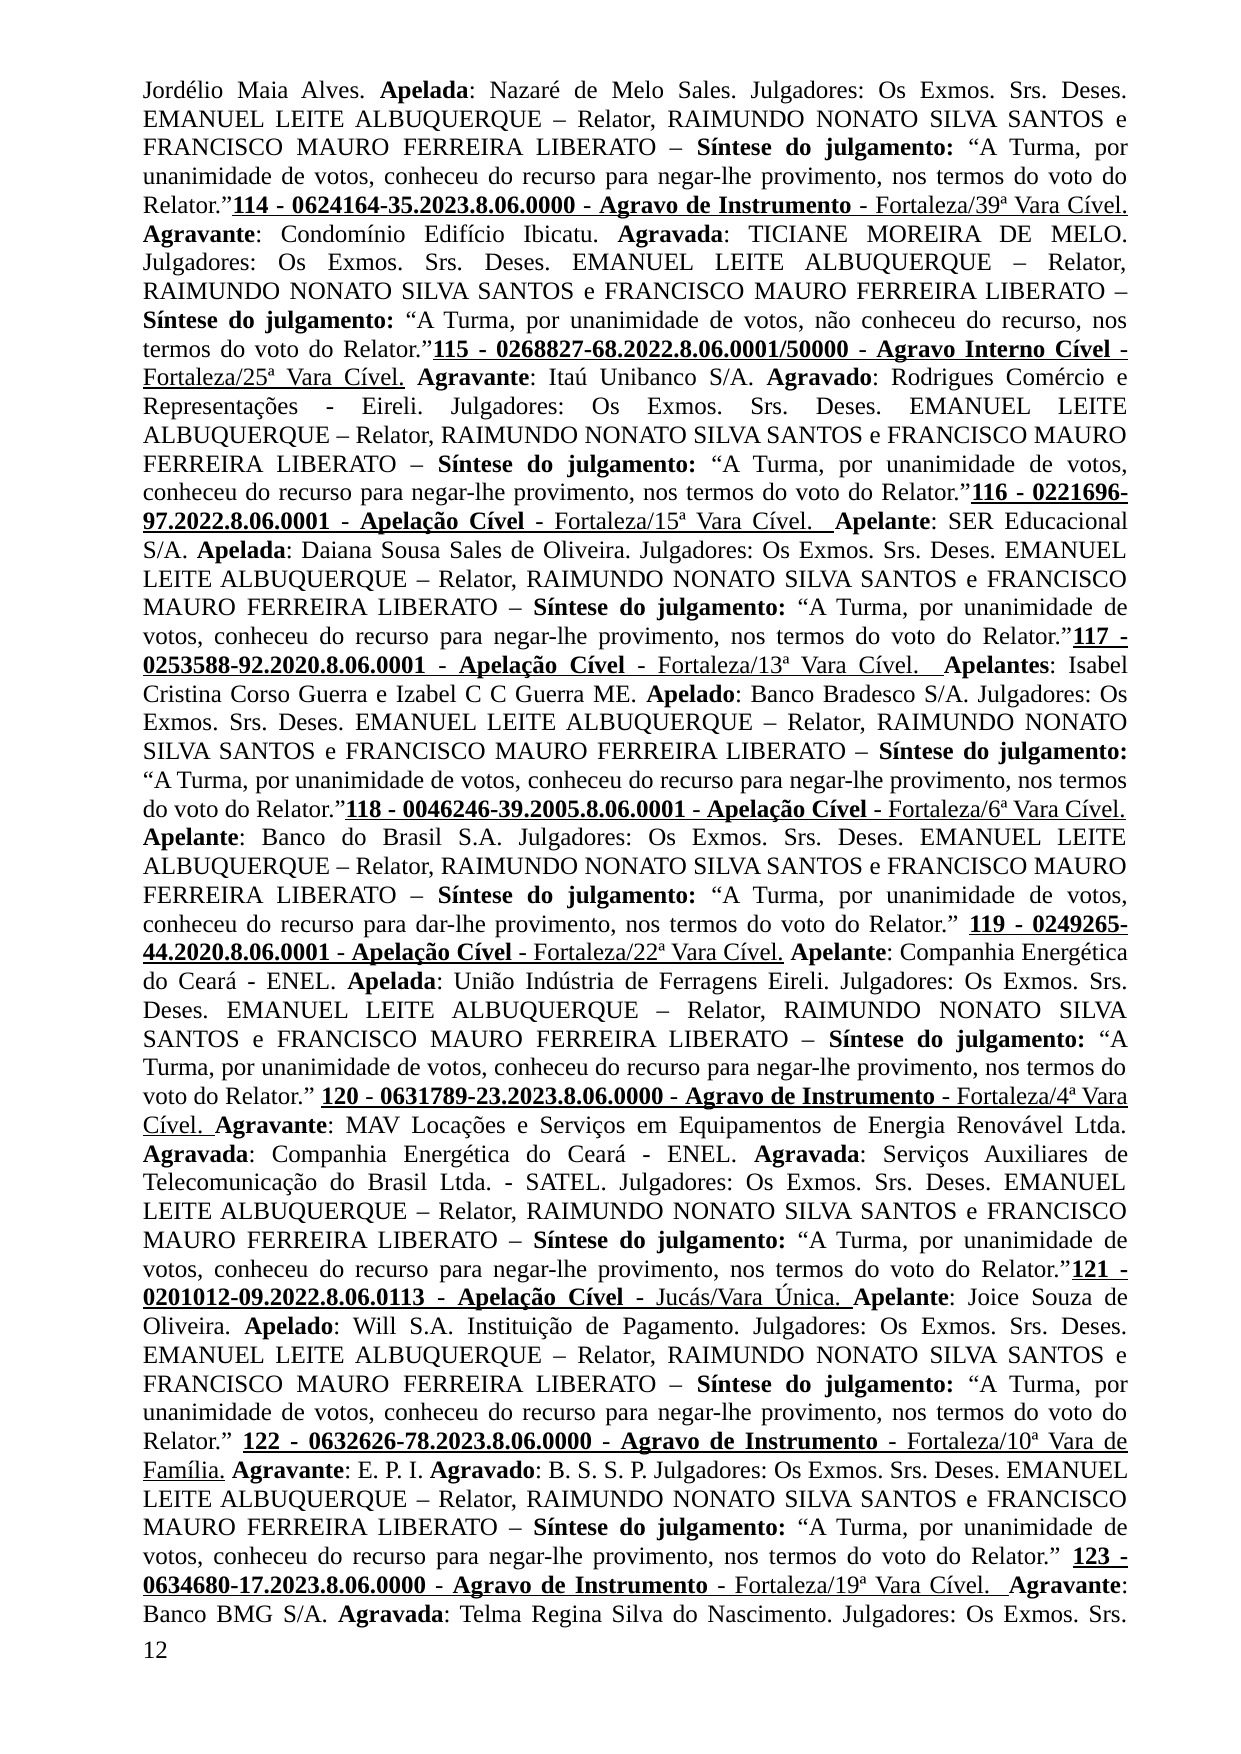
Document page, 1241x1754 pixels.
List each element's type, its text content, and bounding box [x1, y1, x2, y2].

text Jordélio Maia Alves. Apelada: Nazaré de Melo Sales. Julgadores: Os Exmos. Srs. Deses. EMANUEL LEITE ALBUQUERQUE – Relator, RAIMUNDO NONATO SILVA SANTOS e FRANCISCO MAURO FERREIRA LIBERATO – Síntese do julgamento: “A Turma, por unanimidade de votos, conheceu do recurso para negar-lhe provimento, nos termos do voto do Relator.”114 - 0624164-35.2023.8.06.0000 - Agravo de Instrumento - Fortaleza/39ª Vara Cível. Agravante: Condomínio Edifício Ibicatu. Agravada: TICIANE MOREIRA DE MELO. Julgadores: Os Exmos. Srs. Deses. EMANUEL LEITE ALBUQUERQUE – Relator, RAIMUNDO NONATO SILVA SANTOS e FRANCISCO MAURO FERREIRA LIBERATO – Síntese do julgamento: “A Turma, por unanimidade de votos, não conheceu do recurso, nos termos do voto do Relator.”115 - 0268827-68.2022.8.06.0001/50000 - Agravo Interno Cível - Fortaleza/25ª Vara Cível. Agravante: Itaú Unibanco S/A. Agravado: Rodrigues Comércio e Representações - Eireli. Julgadores: Os Exmos. Srs. Deses. EMANUEL LEITE ALBUQUERQUE – Relator, RAIMUNDO NONATO SILVA SANTOS e FRANCISCO MAURO FERREIRA LIBERATO – Síntese do julgamento: “A Turma, por unanimidade de votos, conheceu do recurso para negar-lhe provimento, nos termos do voto do Relator.”116 - 0221696-97.2022.8.06.0001 - Apelação Cível - Fortaleza/15ª Vara Cível. Apelante: SER Educacional S/A. Apelada: Daiana Sousa Sales de Oliveira. Julgadores: Os Exmos. Srs. Deses. EMANUEL LEITE ALBUQUERQUE – Relator, RAIMUNDO NONATO SILVA SANTOS e FRANCISCO MAURO FERREIRA LIBERATO – Síntese do julgamento: “A Turma, por unanimidade de votos, conheceu do recurso para negar-lhe provimento, nos termos do voto do Relator.”117 - 0253588-92.2020.8.06.0001 - Apelação Cível - Fortaleza/13ª Vara Cível. Apelantes: Isabel Cristina Corso Guerra e Izabel C C Guerra ME. Apelado: Banco Bradesco S/A. Julgadores: Os Exmos. Srs. Deses. EMANUEL LEITE ALBUQUERQUE – Relator, RAIMUNDO NONATO SILVA SANTOS e FRANCISCO MAURO FERREIRA LIBERATO – Síntese do julgamento: “A Turma, por unanimidade de votos, conheceu do recurso para negar-lhe provimento, nos termos do voto do Relator.”118 - 0046246-39.2005.8.06.0001 - Apelação Cível - Fortaleza/6ª Vara Cível. [143, 75, 1128, 822]
text Apelante: Banco do Brasil S.A. Julgadores: Os Exmos. Srs. Deses. EMANUEL LEITE ALBUQUERQUE – Relator, RAIMUNDO NONATO SILVA SANTOS e FRANCISCO MAURO FERREIRA LIBERATO – Síntese do julgamento: “A Turma, por unanimidade de votos, conheceu do recurso para dar-lhe provimento, nos termos do voto do Relator.” 119 - 0249265-44.2020.8.06.0001 - Apelação Cível - Fortaleza/22ª Vara Cível. Apelante: Companhia Energética do Ceará - ENEL. Apelada: União Indústria de Ferragens Eireli. Julgadores: Os Exmos. Srs. Deses. EMANUEL LEITE ALBUQUERQUE – Relator, RAIMUNDO NONATO SILVA SANTOS e FRANCISCO MAURO FERREIRA LIBERATO – Síntese do julgamento: “A Turma, por unanimidade de votos, conheceu do recurso para negar-lhe provimento, nos termos do voto do Relator.” 120 - 0631789-23.2023.8.06.0000 - Agravo de Instrumento - Fortaleza/4ª Vara Cível. Agravante: MAV Locações e Serviços em Equipamentos de Energia Renovável Ltda. Agravada: Companhia Energética do Ceará - ENEL. Agravada: Serviços Auxiliares de Telecomunicação do Brasil Ltda. - SATEL. Julgadores: Os Exmos. Srs. Deses. EMANUEL LEITE ALBUQUERQUE – Relator, RAIMUNDO NONATO SILVA SANTOS e FRANCISCO MAURO FERREIRA LIBERATO – Síntese do julgamento: “A Turma, por unanimidade de votos, conheceu do recurso para negar-lhe provimento, nos termos do voto do Relator.”121 - 0201012-09.2022.8.06.0113 - Apelação Cível - Jucás/Vara Única. Apelante: Joice Souza de Oliveira. Apelado: Will S.A. Instituição de Pagamento. Julgadores: Os Exmos. Srs. Deses. EMANUEL LEITE ALBUQUERQUE – Relator, RAIMUNDO NONATO SILVA SANTOS e FRANCISCO MAURO FERREIRA LIBERATO – Síntese do julgamento: “A Turma, por unanimidade de votos, conheceu do recurso para negar-lhe provimento, nos termos do voto do Relator.” 122 - 0632626-78.2023.8.06.0000 - Agravo de Instrumento - Fortaleza/10ª Vara de Família. Agravante: E. P. I. Agravado: B. S. S. P. Julgadores: Os Exmos. Srs. Deses. EMANUEL LEITE ALBUQUERQUE – Relator, RAIMUNDO NONATO SILVA SANTOS e FRANCISCO MAURO FERREIRA LIBERATO – Síntese do julgamento: “A Turma, por unanimidade de votos, conheceu do recurso para negar-lhe provimento, nos termos do voto do Relator.” 123 - 0634680-17.2023.8.06.0000 - Agravo de Instrumento - Fortaleza/19ª Vara Cível. Agravante: Banco BMG S/A. Agravada: Telma Regina Silva do Nascimento. Julgadores: Os Exmos. Srs. [143, 822, 1128, 1627]
